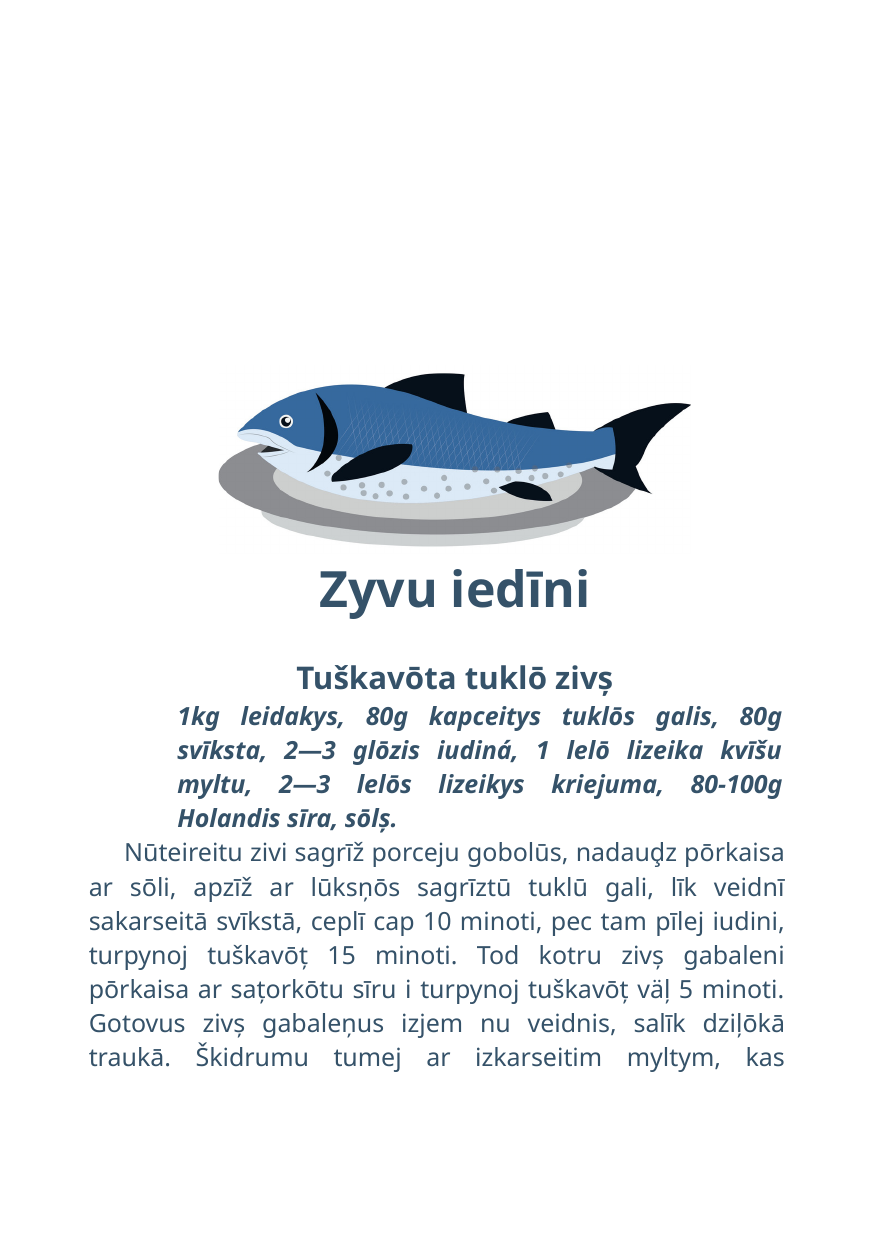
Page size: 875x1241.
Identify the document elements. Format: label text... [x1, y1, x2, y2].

text Tuškavōta tuklō zivș [88, 656, 786, 699]
text Nūteireitu zivi sagrīž porceju gobolūs, nadauḑz pōrkaisa ar sōli, apzīž ar lūksņōs sagrīztū tuklū gali, līk veidnī sakarseitā svīkstā, ceplī cap 10 minoti, pec tam pīlej iudini, turpynoj tuškavōț 15 minoti. Tod kotru zivș gabaleni pōrkaisa ar sațorkōtu sīru i turpynoj tuškavōț väļ 5 minoti. Gotovus zivș gabaleņus izjem nu veidnis, salīk dziļōkā traukā. Škidrumu tumej ar izkarseitim myltym, kas [88, 835, 786, 1073]
text Zyvu iedīni [88, 554, 786, 622]
text 1kg leidakys, 80g kapceitys tuklōs galis, 80g svīksta, 2—3 glōzis iudiná, 1 lelō lizeika kvīšu myltu, 2—3 lelōs lizeikys kriejuma, 80-100g Holandis sīra, sōlș. [177, 699, 786, 835]
picture [218, 365, 691, 554]
